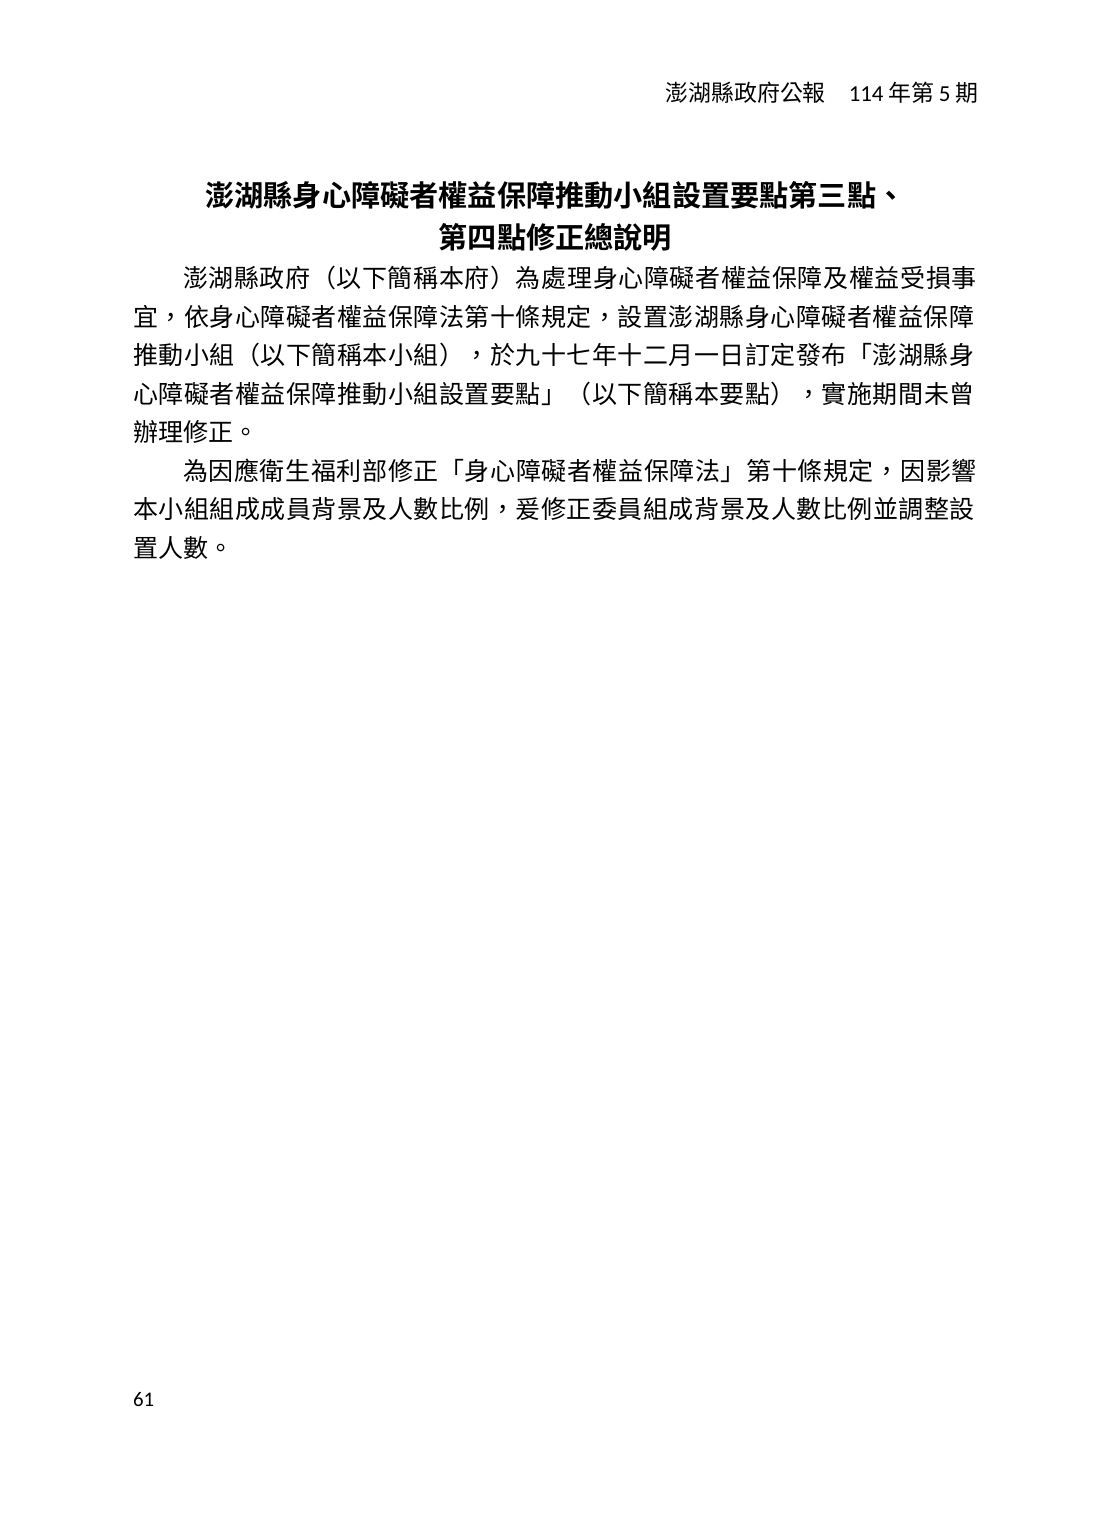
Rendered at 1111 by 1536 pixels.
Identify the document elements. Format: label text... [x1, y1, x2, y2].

text 澎湖縣身心障礙者權益保障推動小組設置要點第三點、 第四點修正總說明 [133, 172, 977, 257]
text 澎湖縣政府（以下簡稱本府）為處理身心障礙者權益保障及權益受損事宜，依身心障礙者權益保障法第十條規定，設置澎湖縣身心障礙者權益保障推動小組（以下簡稱本小組），於九十七年十二月一日訂定發布「澎湖縣身心障礙者權益保障推動小組設置要點」（以下簡稱本要點），實施期間未曾辦理修正。 [133, 257, 977, 449]
text 為因應衛生福利部修正「身心障礙者權益保障法」第十條規定，因影響本小組組成成員背景及人數比例，爰修正委員組成背景及人數比例並調整設置人數。 [133, 449, 977, 565]
